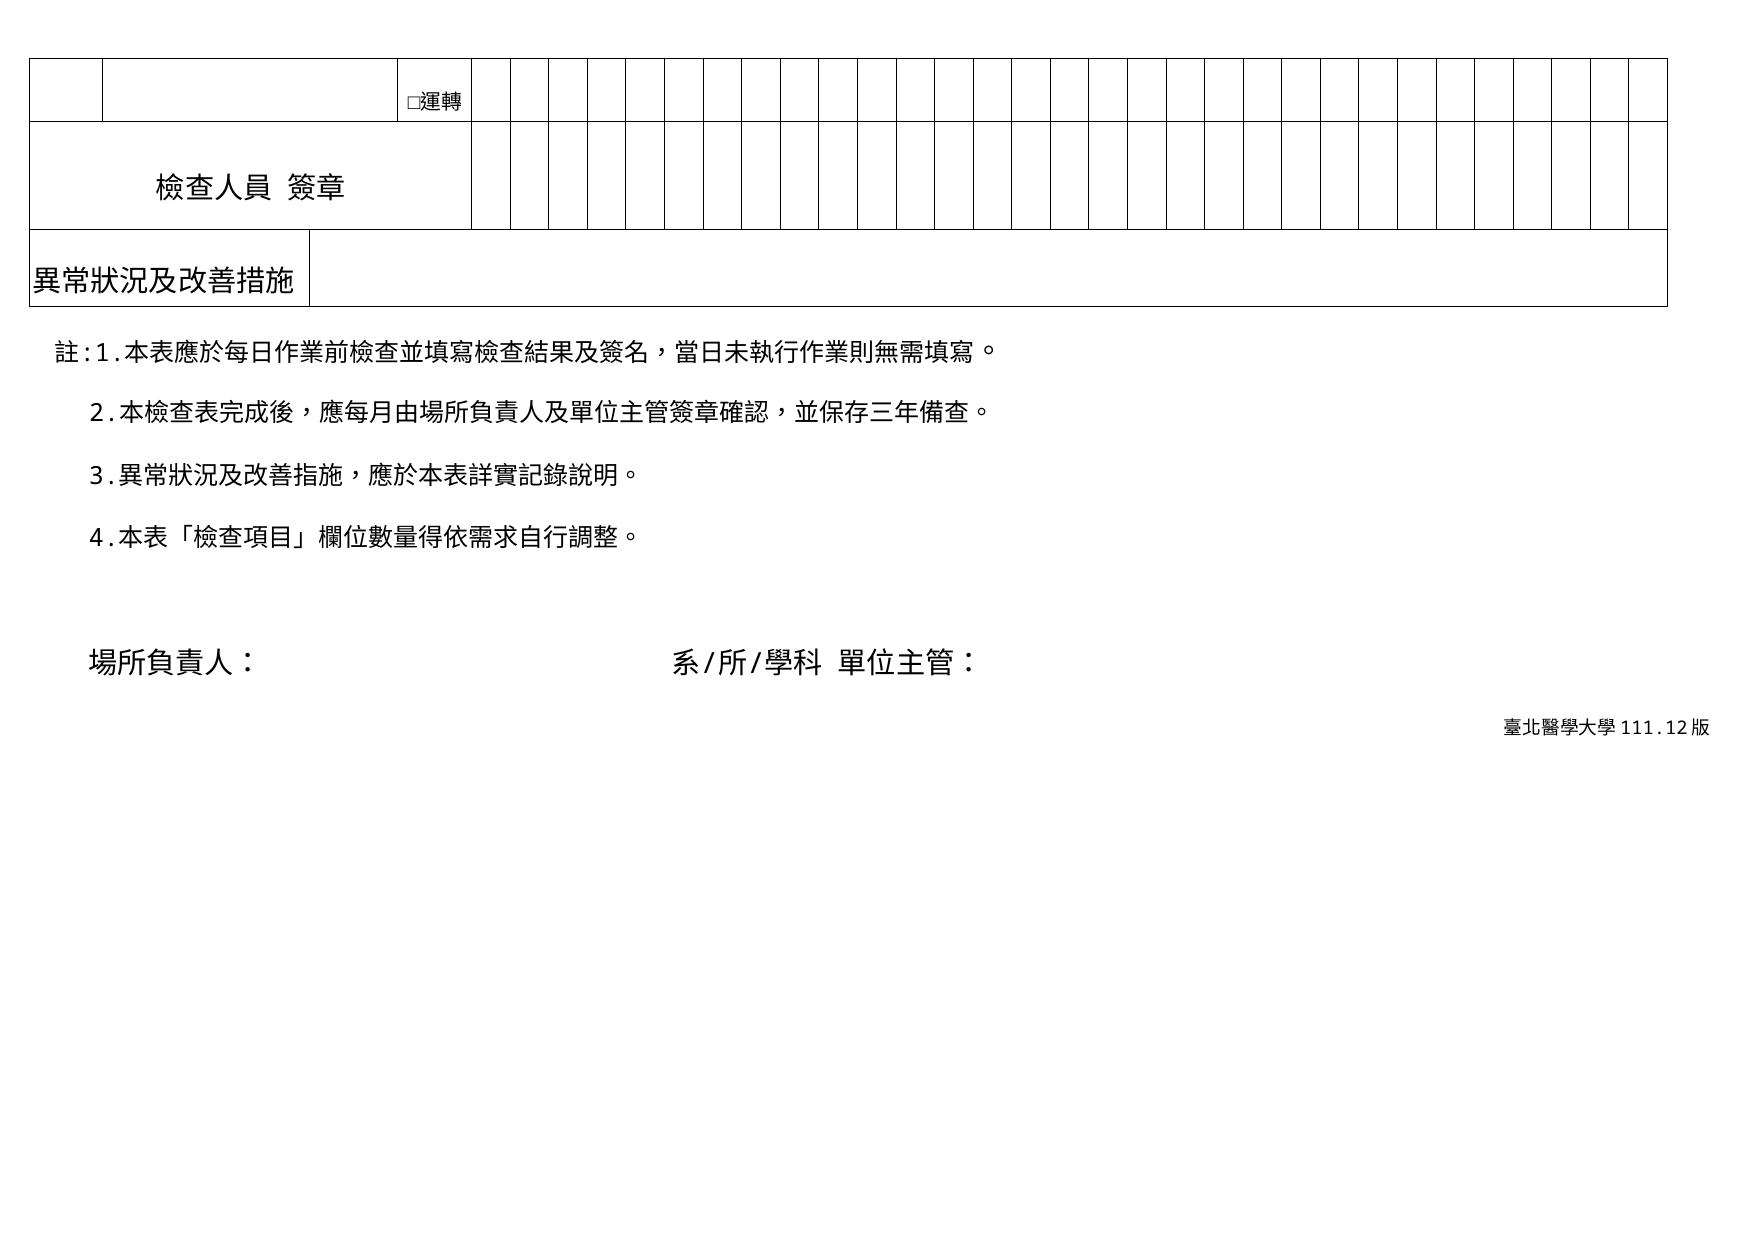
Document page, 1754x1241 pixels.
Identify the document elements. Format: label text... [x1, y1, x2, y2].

table_cell [1282, 59, 1320, 121]
table_cell [742, 122, 780, 229]
table_cell [858, 59, 896, 121]
table_cell [1244, 59, 1281, 121]
text 3.異常狀況及改善指施，應於本表詳實記錄說明。 [18, 432, 1709, 494]
table_cell [1591, 122, 1628, 229]
text 2.本檢查表完成後，應每月由場所負責人及單位主管簽章確認，並保存三年備查。 [89, 369, 1709, 432]
table_cell [1398, 59, 1436, 121]
table_cell [1012, 59, 1050, 121]
table_cell [1089, 122, 1127, 229]
table_cell [665, 59, 703, 121]
table_cell [897, 122, 934, 229]
table_cell [1167, 59, 1204, 121]
table_cell [1475, 59, 1513, 121]
table_cell [1051, 59, 1088, 121]
table_cell [1514, 122, 1551, 229]
table_cell [1629, 59, 1667, 121]
table_cell [511, 59, 548, 121]
table_cell 異常狀況及改善措施 [30, 230, 309, 306]
table_cell [1321, 122, 1358, 229]
table_cell [1552, 59, 1590, 121]
table_cell [1012, 122, 1050, 229]
table_cell [1398, 122, 1436, 229]
table_cell [1089, 59, 1127, 121]
table_cell [626, 59, 664, 121]
table_cell [472, 122, 510, 229]
table_cell [1244, 122, 1281, 229]
table_cell 檢查人員 簽章 [30, 122, 471, 229]
table_cell [1321, 59, 1358, 121]
table_cell [1128, 59, 1166, 121]
table_cell [626, 122, 664, 229]
table_cell [1514, 59, 1551, 121]
table_cell [30, 59, 102, 121]
table_cell [588, 122, 625, 229]
table_cell [1437, 59, 1474, 121]
text 4.本表「檢查項目」欄位數量得依需求自行調整。 [18, 494, 1709, 557]
table_cell [781, 122, 818, 229]
table_cell [1205, 59, 1243, 121]
table_cell [858, 122, 896, 229]
table_cell [103, 59, 397, 121]
table_cell [1437, 122, 1474, 229]
table_cell [819, 122, 857, 229]
table_cell [897, 59, 934, 121]
table_cell [310, 230, 1667, 306]
table_cell [1282, 122, 1320, 229]
table_cell [935, 59, 973, 121]
table_cell [1552, 122, 1590, 229]
table_cell [472, 59, 510, 121]
table_cell [704, 59, 741, 121]
table_cell [1629, 122, 1667, 229]
table_cell [974, 59, 1011, 121]
table_cell [1128, 122, 1166, 229]
table_cell [1475, 122, 1513, 229]
table_cell [1051, 122, 1088, 229]
table_cell [781, 59, 818, 121]
table_cell [742, 59, 780, 121]
table_cell [511, 122, 548, 229]
table_cell [1167, 122, 1204, 229]
table_cell [1591, 59, 1628, 121]
table_cell [549, 59, 587, 121]
table_cell [665, 122, 703, 229]
table_cell [819, 59, 857, 121]
table_cell [974, 122, 1011, 229]
table_cell [704, 122, 741, 229]
text 場所負責人： 系/所/學科 單位主管： [29, 619, 1709, 682]
table_cell [588, 59, 625, 121]
table_cell [549, 122, 587, 229]
table_cell [1359, 122, 1397, 229]
text 臺北醫學大學111.12版 [29, 682, 1709, 744]
table_cell □運轉 [398, 59, 471, 121]
table_cell [1359, 59, 1397, 121]
table_cell [1205, 122, 1243, 229]
text 註:1.本表應於每日作業前檢查並填寫檢查結果及簽名，當日未執行作業則無需填寫。 [29, 307, 1651, 369]
table_cell [935, 122, 973, 229]
